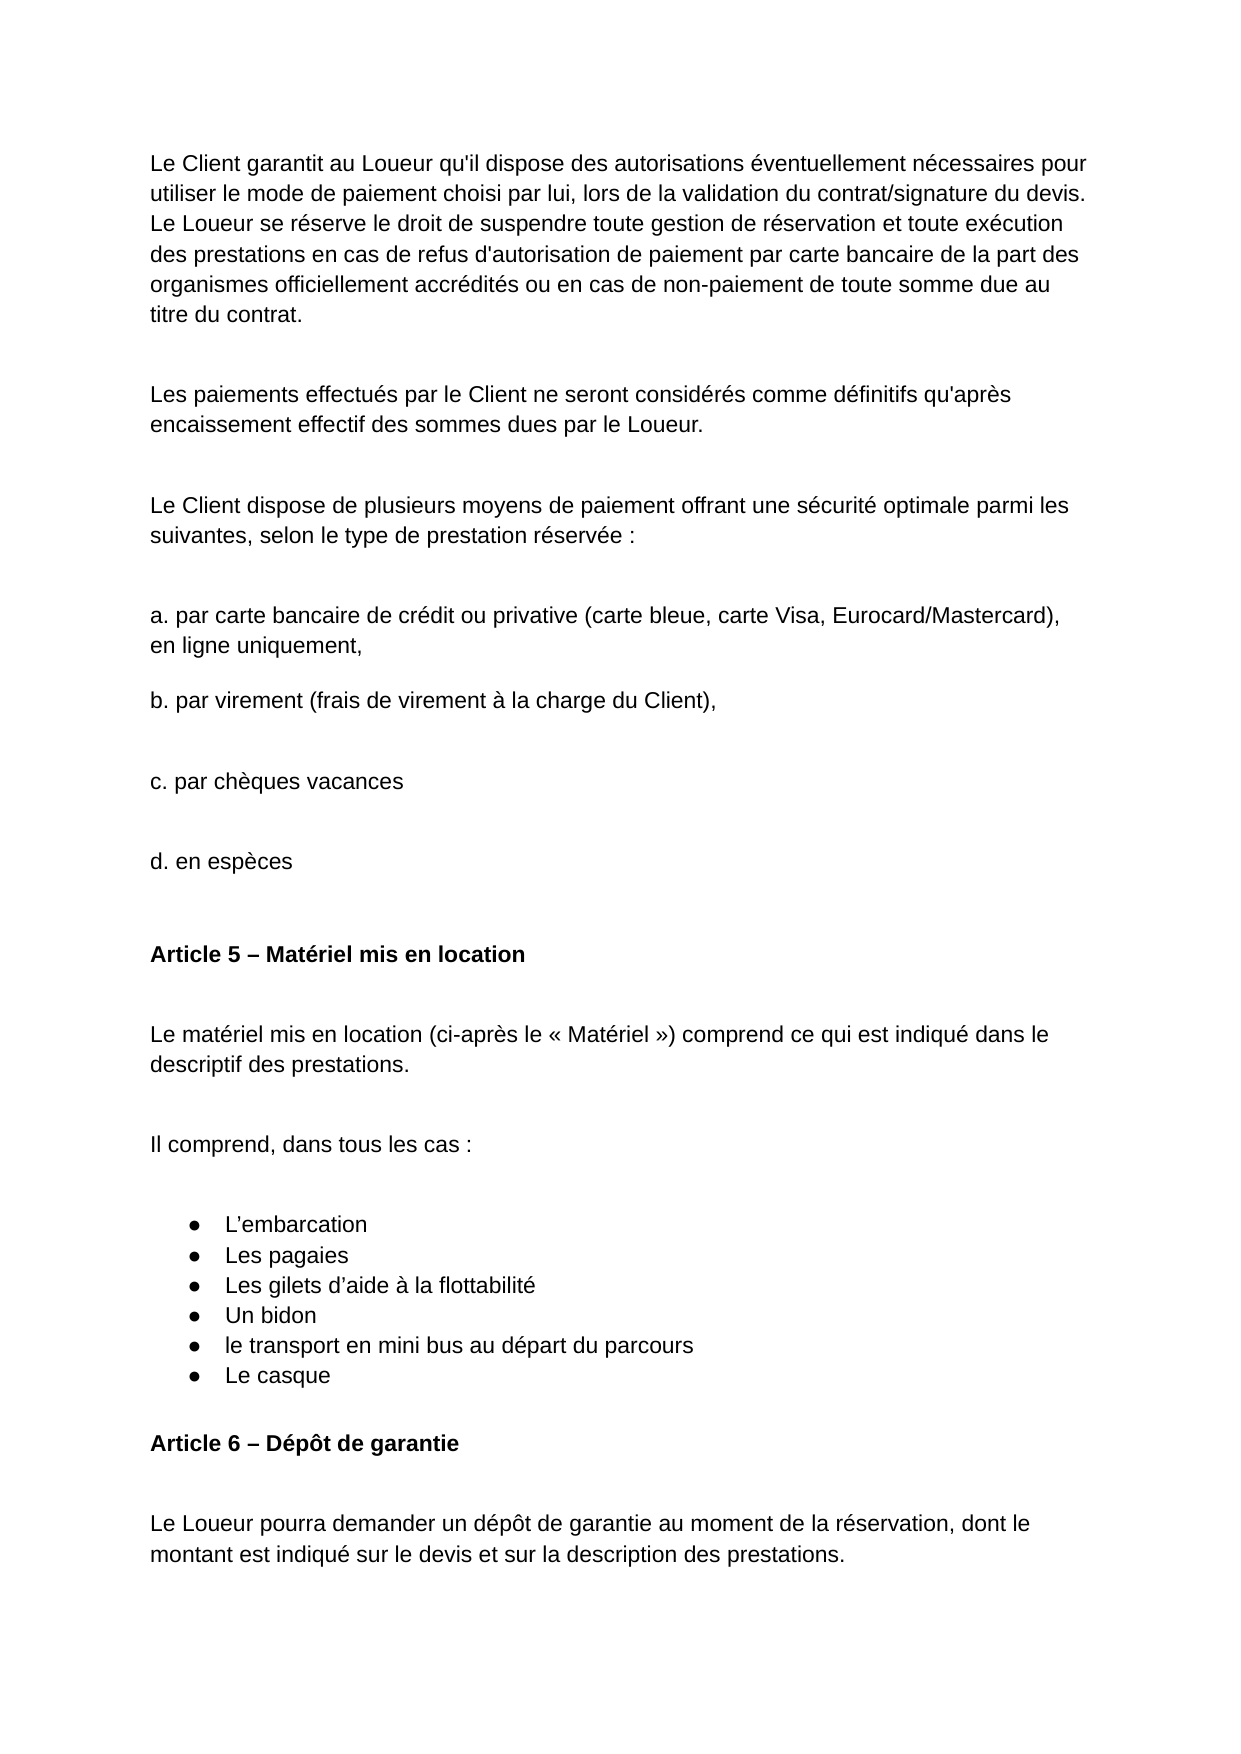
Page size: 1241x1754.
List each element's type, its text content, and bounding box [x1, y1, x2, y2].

text Article 5 – Matériel mis en location [150, 941, 1090, 967]
list L’embarcation [187, 1211, 1090, 1238]
text Le matériel mis en location (ci-après le « Matériel ») comprend ce qui est indiqué dans le descriptif des prestations. [150, 1021, 1090, 1077]
text d. en espèces [150, 848, 1090, 874]
list Les gilets d’aide à la flottabilité [187, 1272, 1090, 1298]
text Il comprend, dans tous les cas : [150, 1131, 1090, 1158]
text Le Client garantit au Loueur qu'il dispose des autorisations éventuellement nécessaires pour utiliser le mode de paiement choisi par lui, lors de la validation du contrat/signature du devis. Le Loueur se réserve le droit de suspendre toute gestion de réservation et toute exécution des prestations en cas de refus d'autorisation de paiement par carte bancaire de la part des organismes officiellement accrédités ou en cas de non-paiement de toute somme due au titre du contrat. [150, 150, 1090, 327]
list le transport en mini bus au départ du parcours [187, 1332, 1090, 1359]
list Un bidon [187, 1302, 1090, 1328]
list Les pagaies [187, 1242, 1090, 1268]
text Le Client dispose de plusieurs moyens de paiement offrant une sécurité optimale parmi les suivantes, selon le type de prestation réservée : [150, 492, 1090, 548]
list Le casque [187, 1362, 1090, 1389]
text c. par chèques vacances [150, 768, 1090, 794]
text Les paiements effectués par le Client ne seront considérés comme définitifs qu'après encaissement effectif des sommes dues par le Loueur. [150, 381, 1090, 438]
text Article 6 – Dépôt de garantie [150, 1430, 1090, 1457]
text a. par carte bancaire de crédit ou privative (carte bleue, carte Visa, Eurocard/Mastercard), en ligne uniquement, [150, 602, 1090, 659]
text b. par virement (frais de virement à la charge du Client), [150, 687, 1090, 714]
text Le Loueur pourra demander un dépôt de garantie au moment de la réservation, dont le montant est indiqué sur le devis et sur la description des prestations. [150, 1510, 1090, 1567]
